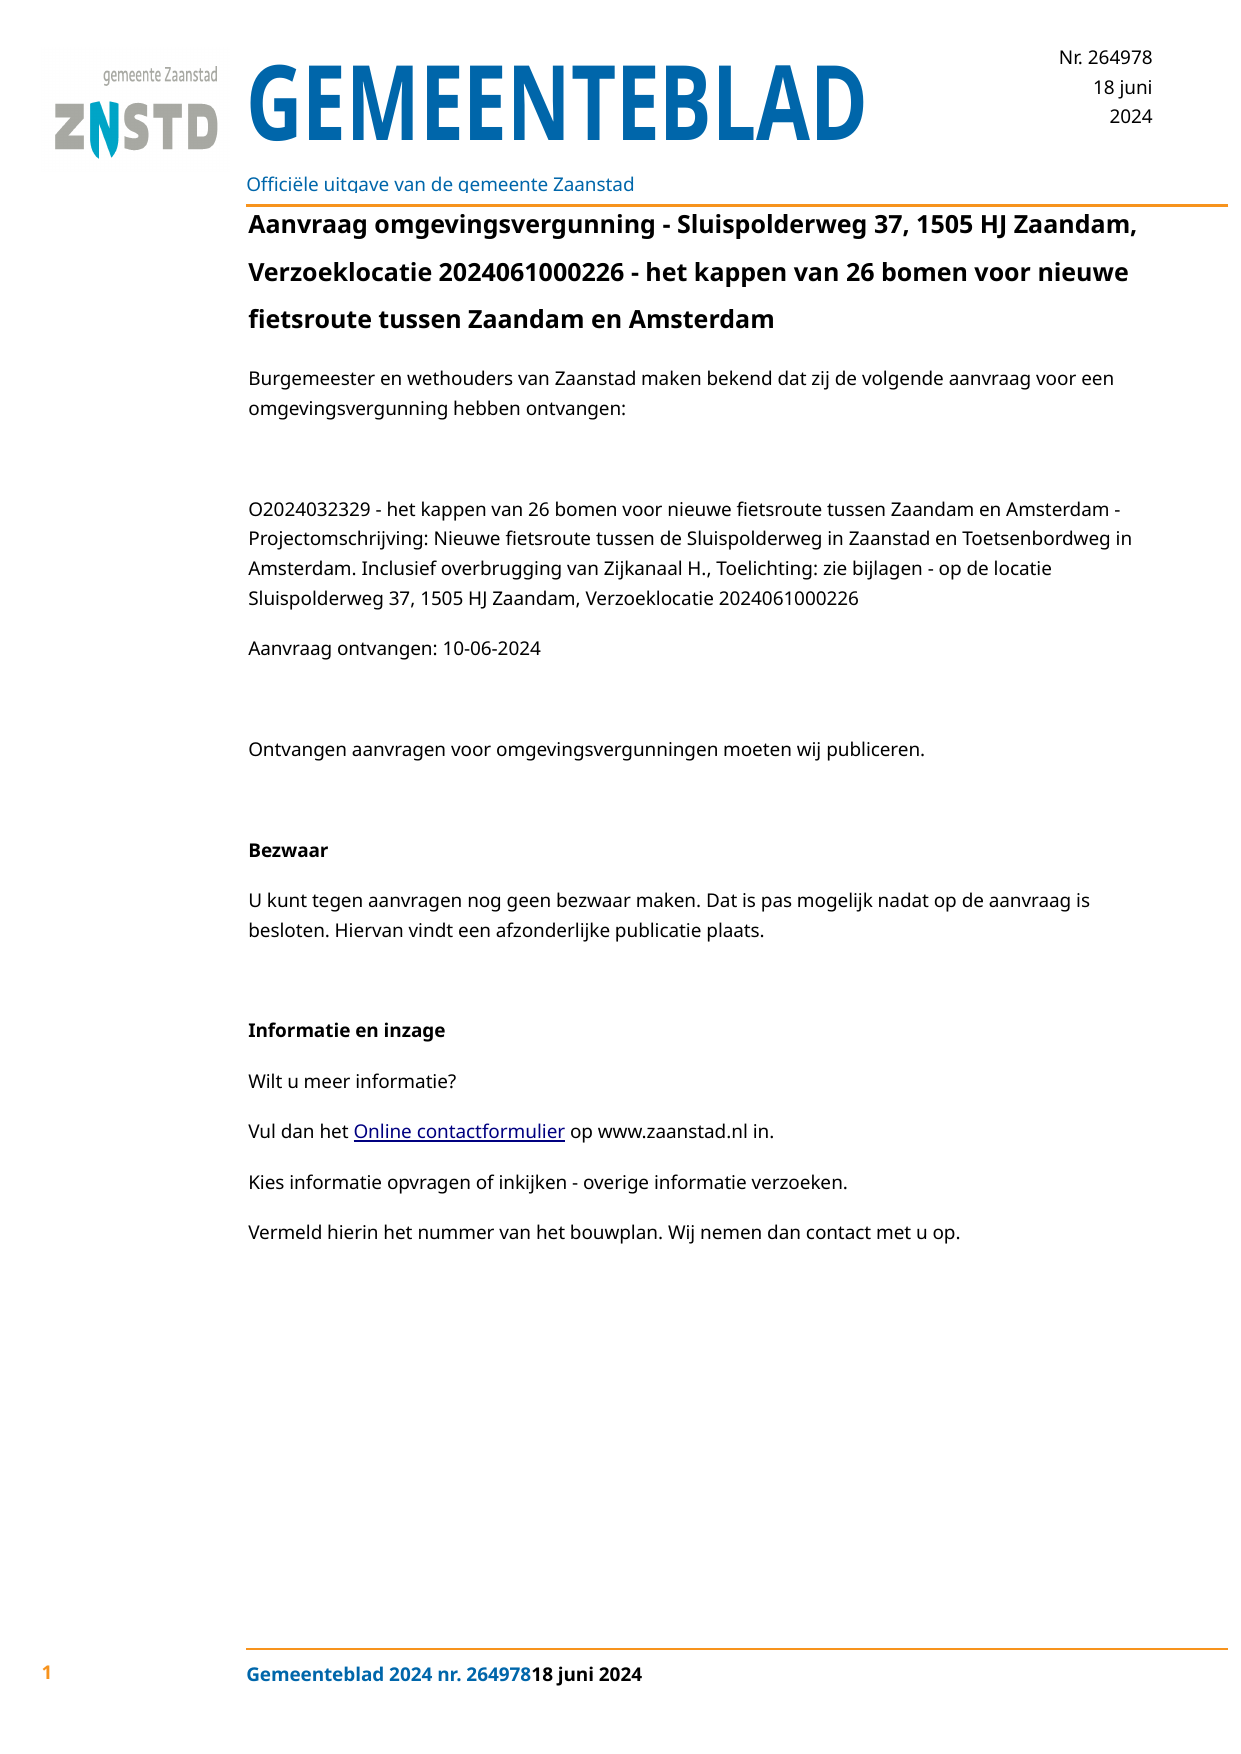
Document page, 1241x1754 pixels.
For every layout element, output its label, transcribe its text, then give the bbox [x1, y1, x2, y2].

picture [41, 47, 231, 172]
text Burgemeester en wethouders van Zaanstad maken bekend dat zij de volgende aanvraag voor een omgevingsvergunning hebben ontvangen: [248, 366, 1152, 421]
text Wilt u meer informatie? [248, 1068, 1152, 1094]
text Bezwaar [248, 837, 1152, 862]
text Vermeld hierin het nummer van het bouwplan. Wij nemen dan contact met u op. [248, 1219, 1152, 1245]
text Ontvangen aanvragen voor omgevingsvergunningen moeten wij publiceren. [248, 736, 1152, 762]
text Informatie en inzage [248, 1018, 1152, 1043]
text Kies informatie opvragen of inkijken - overige informatie verzoeken. [248, 1169, 1152, 1194]
text U kunt tegen aanvragen nog geen bezwaar maken. Dat is pas mogelijk nadat op de aanvraag is besloten. Hiervan vindt een afzonderlijke publicatie plaats. [248, 887, 1152, 942]
text O2024032329 - het kappen van 26 bomen voor nieuwe fietsroute tussen Zaandam en Amsterdam - Projectomschrijving: Nieuwe fietsroute tussen de Sluispolderweg in Zaanstad en Toetsenbordweg in Amsterdam. Inclusief overbrugging van Zijkanaal H., Toelichting: zie bijlagen - op de locatie Sluispolderweg 37, 1505 HJ Zaandam, Verzoeklocatie 2024061000226 [248, 496, 1152, 610]
text Vul dan het Online contactformulier op www.zaanstad.nl in. [248, 1118, 1152, 1144]
text Aanvraag omgevingsvergunning - Sluispolderweg 37, 1505 HJ Zaandam, Verzoeklocatie 2024061000226 - het kappen van 26 bomen voor nieuwe fietsroute tussen Zaandam en Amsterdam [248, 207, 1152, 336]
text Aanvraag ontvangen: 10-06-2024 [248, 635, 1152, 661]
